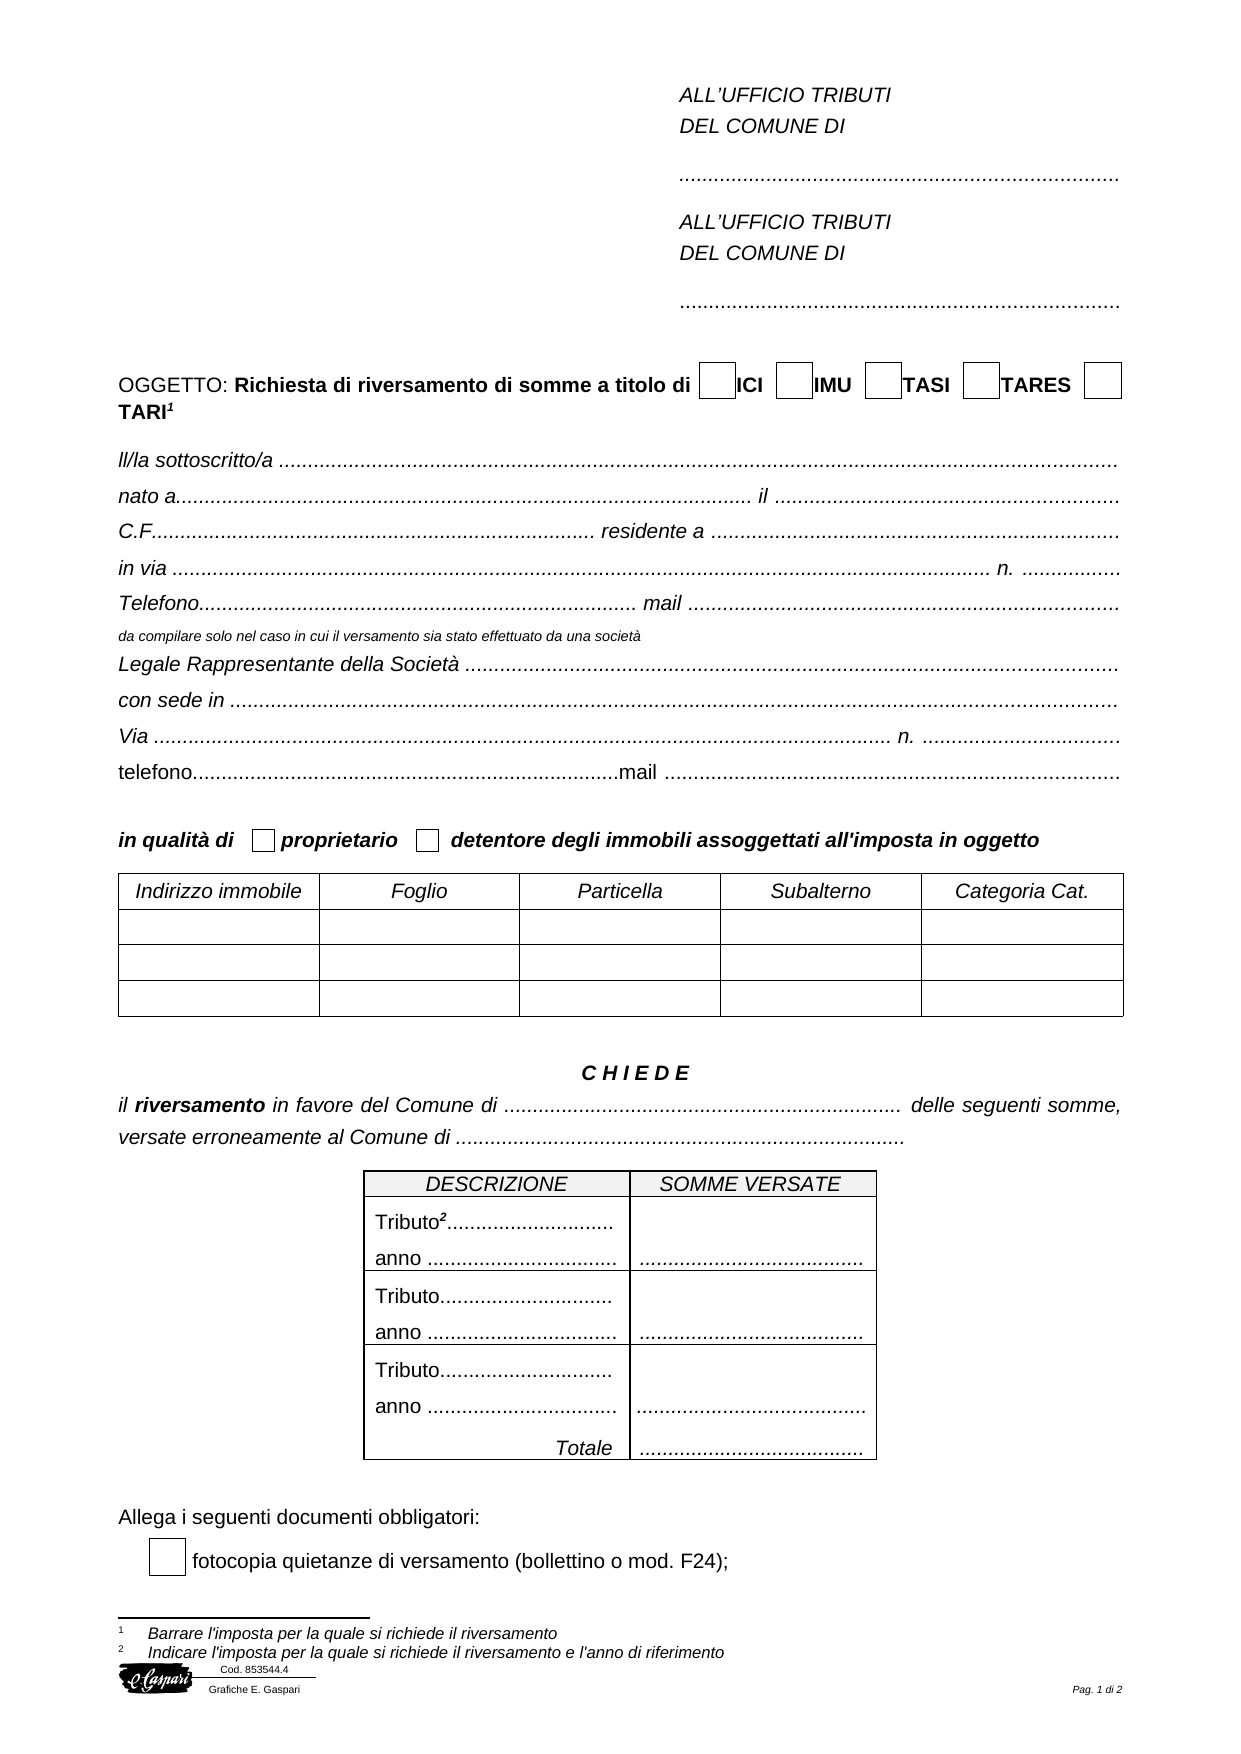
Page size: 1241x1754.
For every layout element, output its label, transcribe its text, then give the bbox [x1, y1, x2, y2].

picture [118, 1662, 193, 1694]
text Legale Rappresentante della Società [118, 652, 1122, 676]
table_cell [721, 981, 921, 1016]
table_header Particella [520, 874, 720, 909]
table_header SOMME VERSATE [631, 1172, 876, 1196]
text Allega i seguenti documenti obbligatori: [118, 1505, 1093, 1529]
table_cell Tributo............................. anno ................................. [365, 1197, 629, 1270]
table_cell [721, 910, 921, 944]
table_cell ....................................... [631, 1197, 876, 1270]
table_cell [922, 910, 1123, 944]
text fotocopia quietanze di versamento (bollettino o mod. F24); [148, 1537, 1092, 1576]
table_cell [320, 910, 519, 944]
table_cell [119, 981, 319, 1016]
text il riversamento in favore del Comune di ..................................................................... delle seguenti somme, versate erroneamente al Comune di .............................................................................. [118, 1093, 1122, 1149]
text ALL’UFFICIO TRIBUTI [679, 83, 1122, 107]
table_cell [119, 910, 319, 944]
table_cell [320, 945, 519, 980]
table_cell Totale [365, 1418, 629, 1459]
table_cell ....................................... [631, 1418, 876, 1459]
text ll/la sottoscritto/a [118, 447, 1122, 471]
table_header Foglio [320, 874, 519, 909]
table_cell [520, 981, 720, 1016]
table_cell ....................................... [631, 1271, 876, 1344]
text ALL’UFFICIO TRIBUTI [679, 210, 1122, 234]
table_cell Tributo.............................. anno ................................. [365, 1271, 629, 1344]
table_cell Tributo.............................. anno ................................. [365, 1345, 629, 1418]
table_cell [922, 945, 1123, 980]
text DEL COMUNE DI [679, 241, 1122, 265]
table_header Subalterno [721, 874, 921, 909]
text da compilare solo nel caso in cui il versamento sia stato effettuato da una società [118, 627, 1122, 644]
table_cell [320, 981, 519, 1016]
text DEL COMUNE DI [679, 114, 1122, 138]
text telefono..........................................................................mail [118, 760, 1122, 784]
text con sede in [118, 688, 1122, 712]
table_cell [922, 981, 1123, 1016]
text Barrare l'imposta per la quale si richiede il riversamento [118, 1624, 1122, 1643]
table_cell [520, 910, 720, 944]
text Telefono............................................................................ mail [118, 591, 1122, 615]
table_cell [721, 945, 921, 980]
text in via .............................................................................................................................................. n. [118, 555, 1122, 579]
text C H I E D E [118, 1061, 1122, 1084]
text Via ................................................................................................................................ n. [118, 724, 1122, 748]
table_header Indirizzo immobile [119, 874, 319, 909]
table_cell [520, 945, 720, 980]
table_cell ........................................ [631, 1345, 876, 1418]
text C.F............................................................................. residente a [118, 519, 1122, 543]
text nato a.................................................................................................... il [118, 483, 1122, 507]
table_header DESCRIZIONE [365, 1172, 629, 1196]
text in qualità di proprietario detentore degli immobili assoggettati all'imposta in oggetto [118, 828, 1093, 852]
table_cell [119, 945, 319, 980]
table_header Categoria Cat. [922, 874, 1123, 909]
text OGGETTO: Richiesta di riversamento di somme a titolo di ICI IMU TASI TARES TARI [118, 361, 1122, 423]
